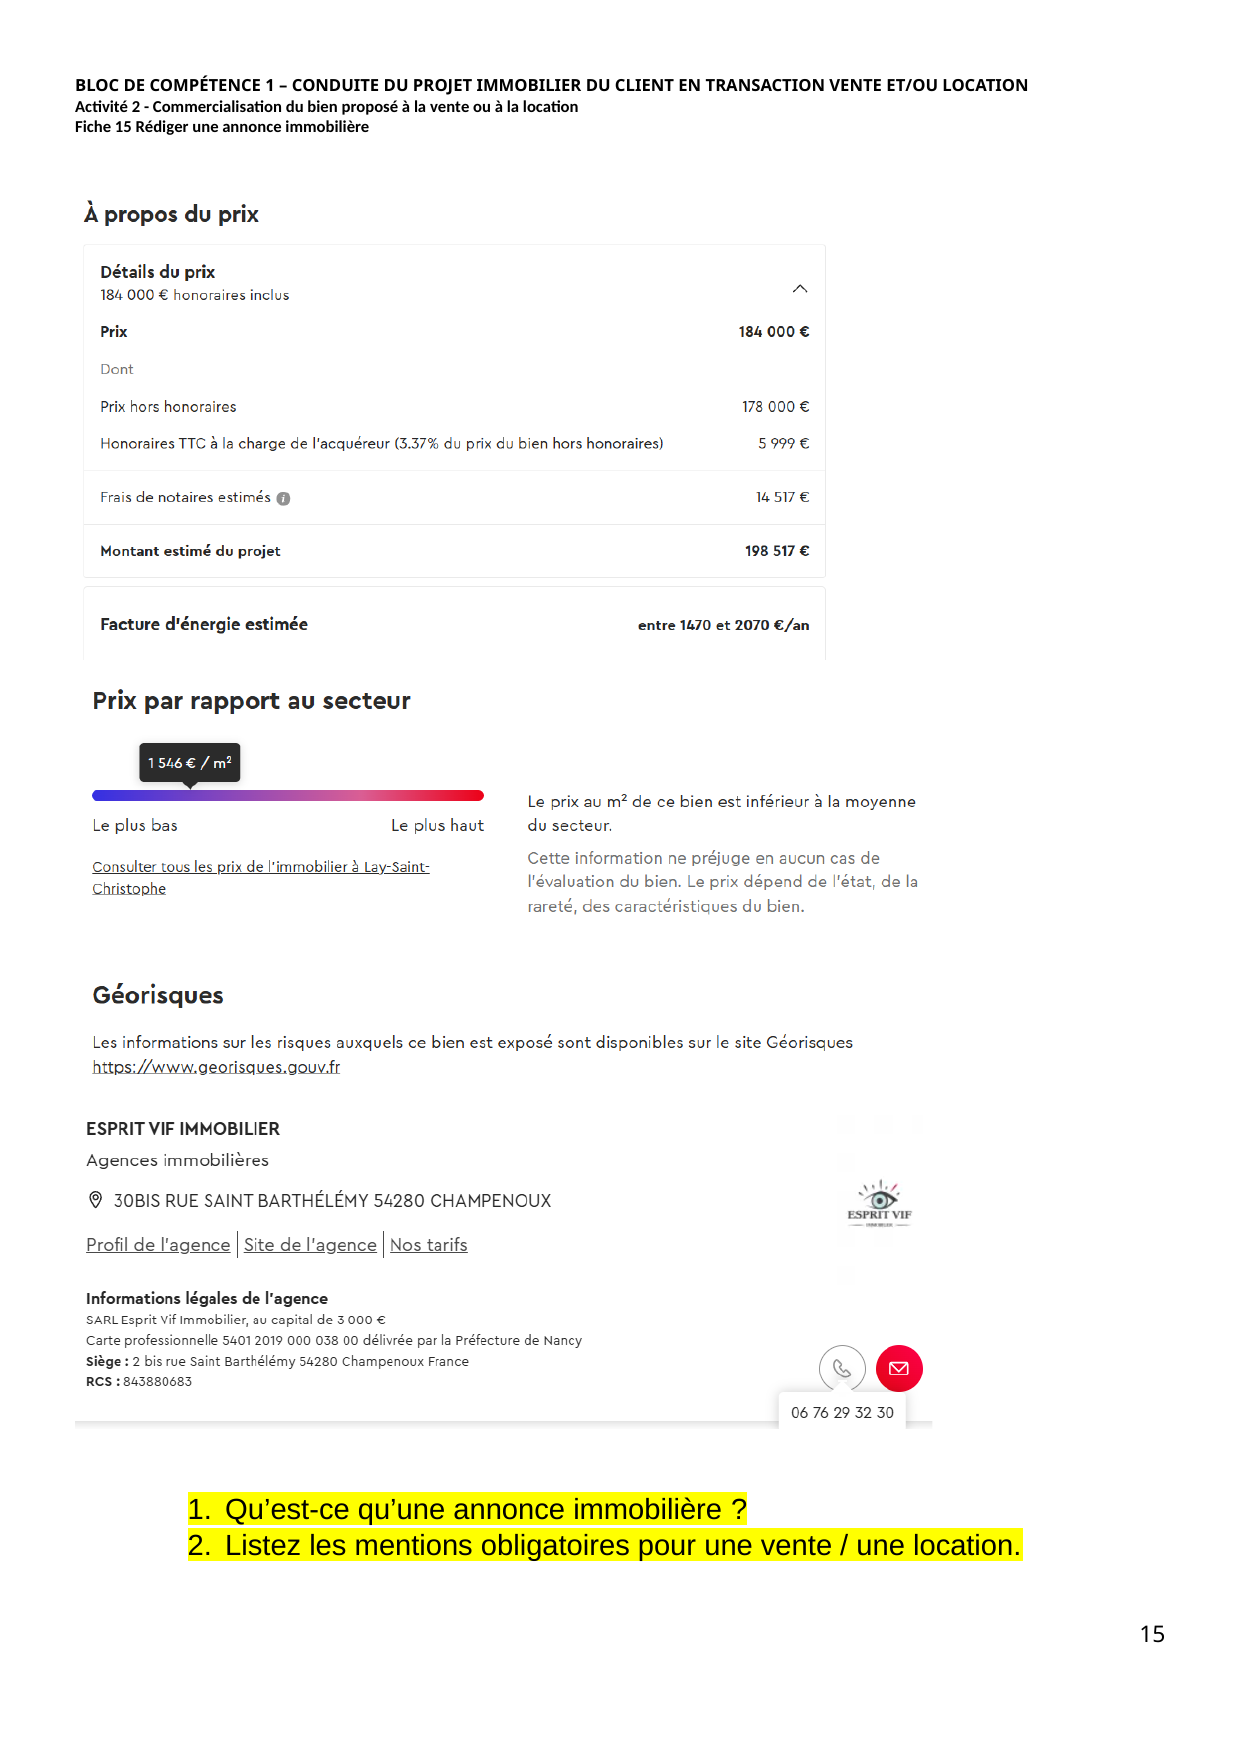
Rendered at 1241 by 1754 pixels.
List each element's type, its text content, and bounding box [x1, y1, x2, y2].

list Qu’est-ce qu’une annonce immobilière ? [187, 1492, 1165, 1525]
list Listez les mentions obligatoires pour une vente / une location. [187, 1528, 1165, 1561]
